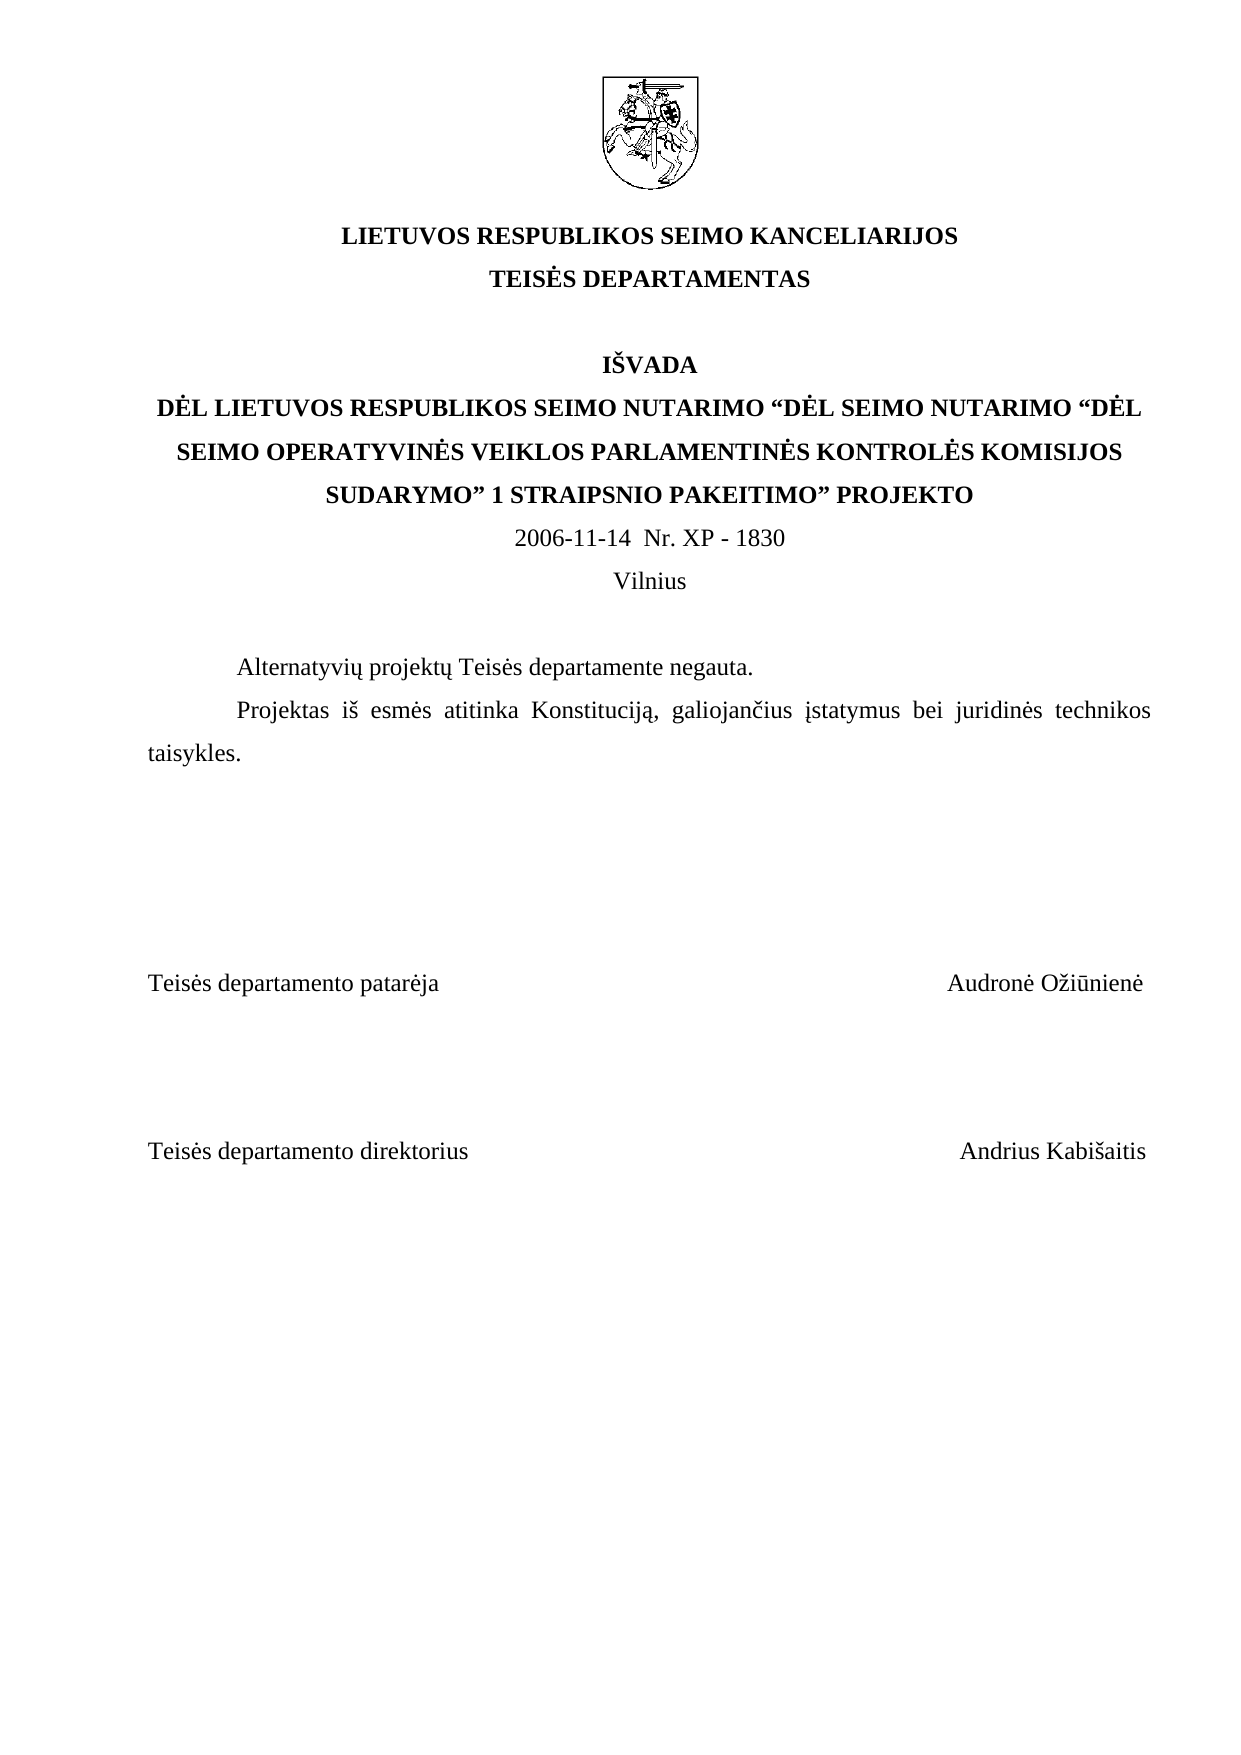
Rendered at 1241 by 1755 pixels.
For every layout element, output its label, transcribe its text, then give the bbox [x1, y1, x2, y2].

text Vilnius [148, 566, 1152, 595]
text Teisės departamento direktorius Andrius Kabišaitis [148, 1136, 1152, 1164]
text DĖL LIETUVOS RESPUBLIKOS SEIMO NUTARIMO “DĖL SEIMO NUTARIMO “DĖL SEIMO OPERATYVINĖS VEIKLOS PARLAMENTINĖS KONTROLĖS KOMISIJOS SUDARYMO” 1 STRAIPSNIO PAKEITIMO” PROJEKTO [148, 393, 1152, 508]
text IŠVADA [148, 350, 1152, 379]
text Projektas iš esmės atitinka Konstituciją, galiojančius įstatymus bei juridinės technikos taisykles. [148, 695, 1152, 767]
text TEISĖS DEPARTAMENTAS [148, 264, 1152, 293]
text 2006-11-14 Nr. XP - 1830 [148, 523, 1152, 552]
text Alternatyvių projektų Teisės departamente negauta. [148, 652, 1152, 681]
text LIETUVOS RESPUBLIKOS SEIMO KANCELIARIJOS [148, 221, 1152, 250]
text Teisės departamento patarėja Audronė Ožiūnienė [148, 968, 1152, 1026]
